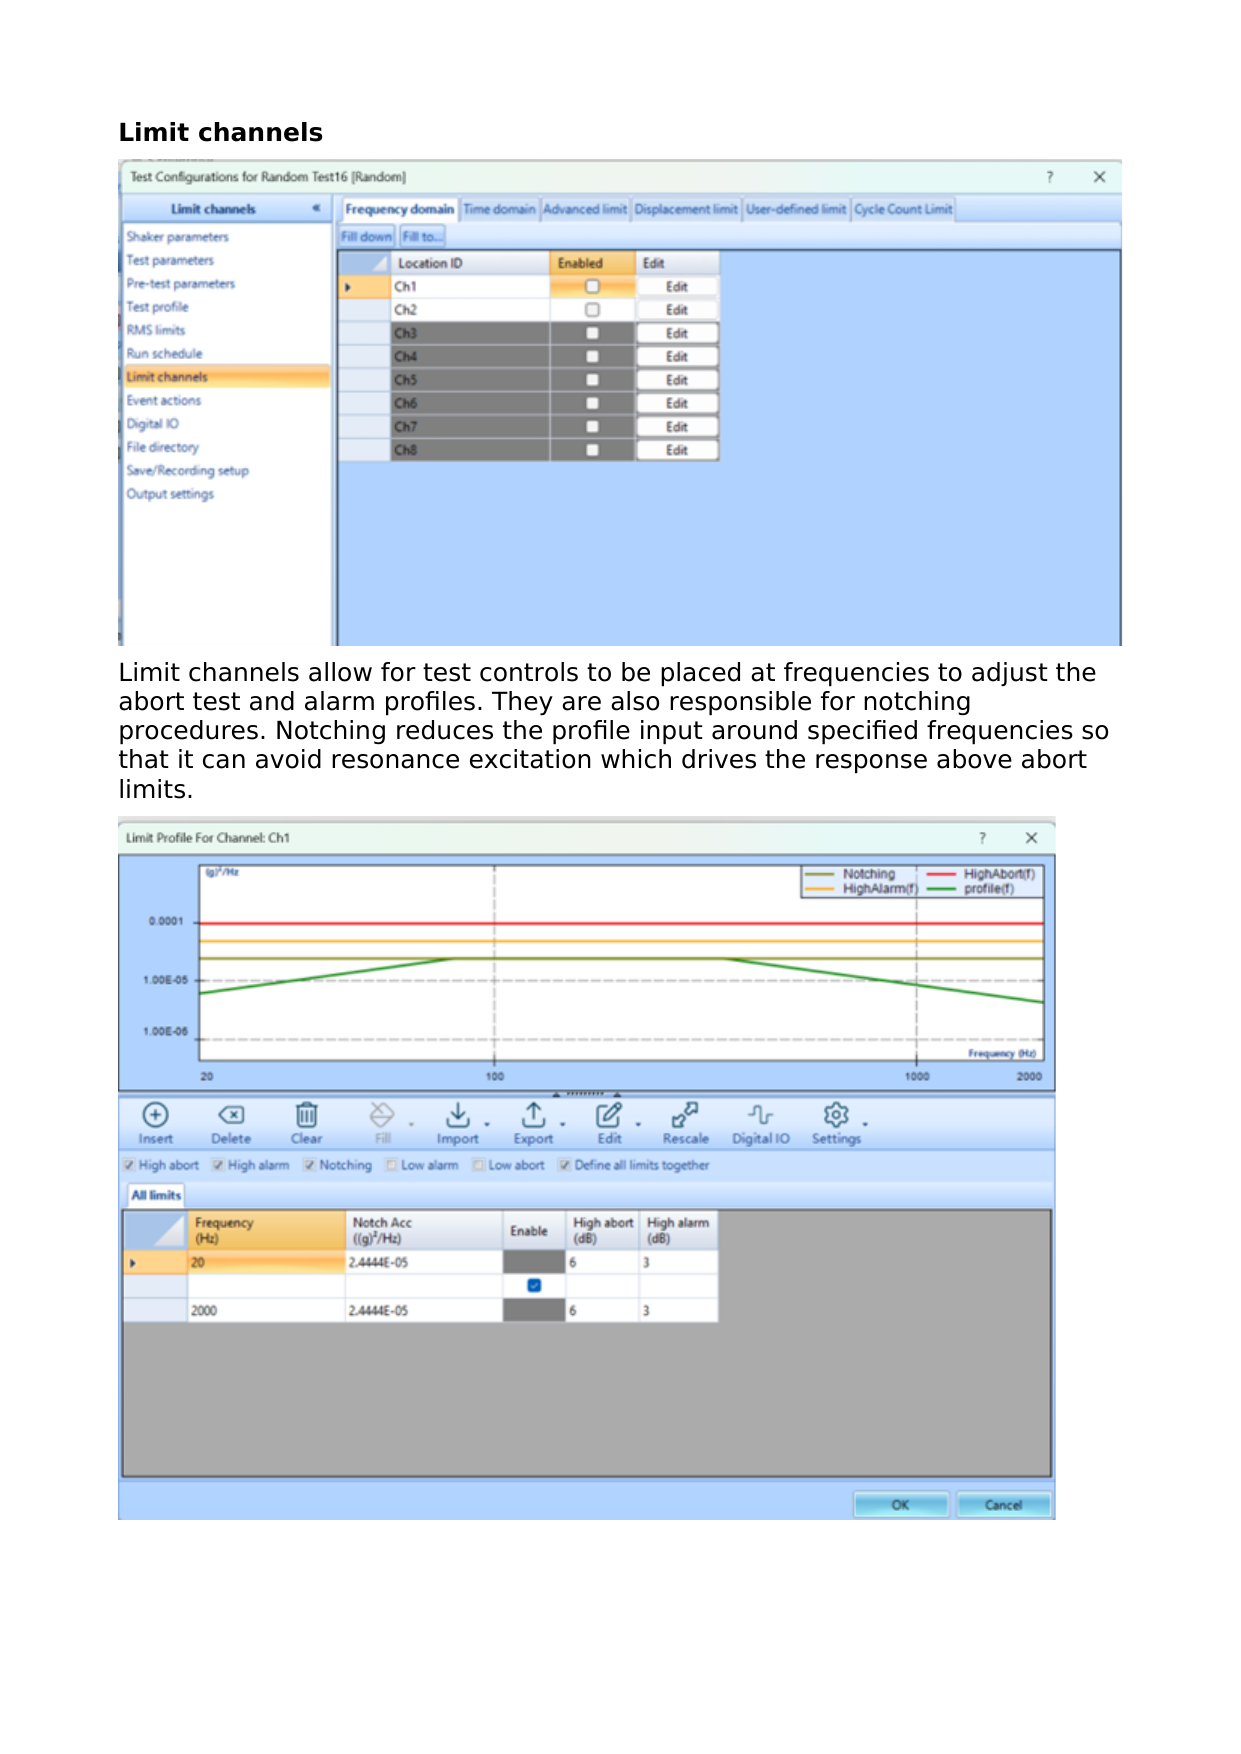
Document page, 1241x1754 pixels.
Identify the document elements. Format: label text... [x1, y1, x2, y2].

text Limit channels allow for test controls to be placed at frequencies to adjust the abort test and alarm profiles. They are also responsible for notching procedures. Notching reduces the profile input around specified frequencies so that it can avoid resonance excitation which drives the response above abort limits. [118, 658, 1122, 804]
subtitle Limit channels [118, 118, 1122, 147]
picture [118, 816, 1056, 1520]
picture [118, 159, 1123, 646]
